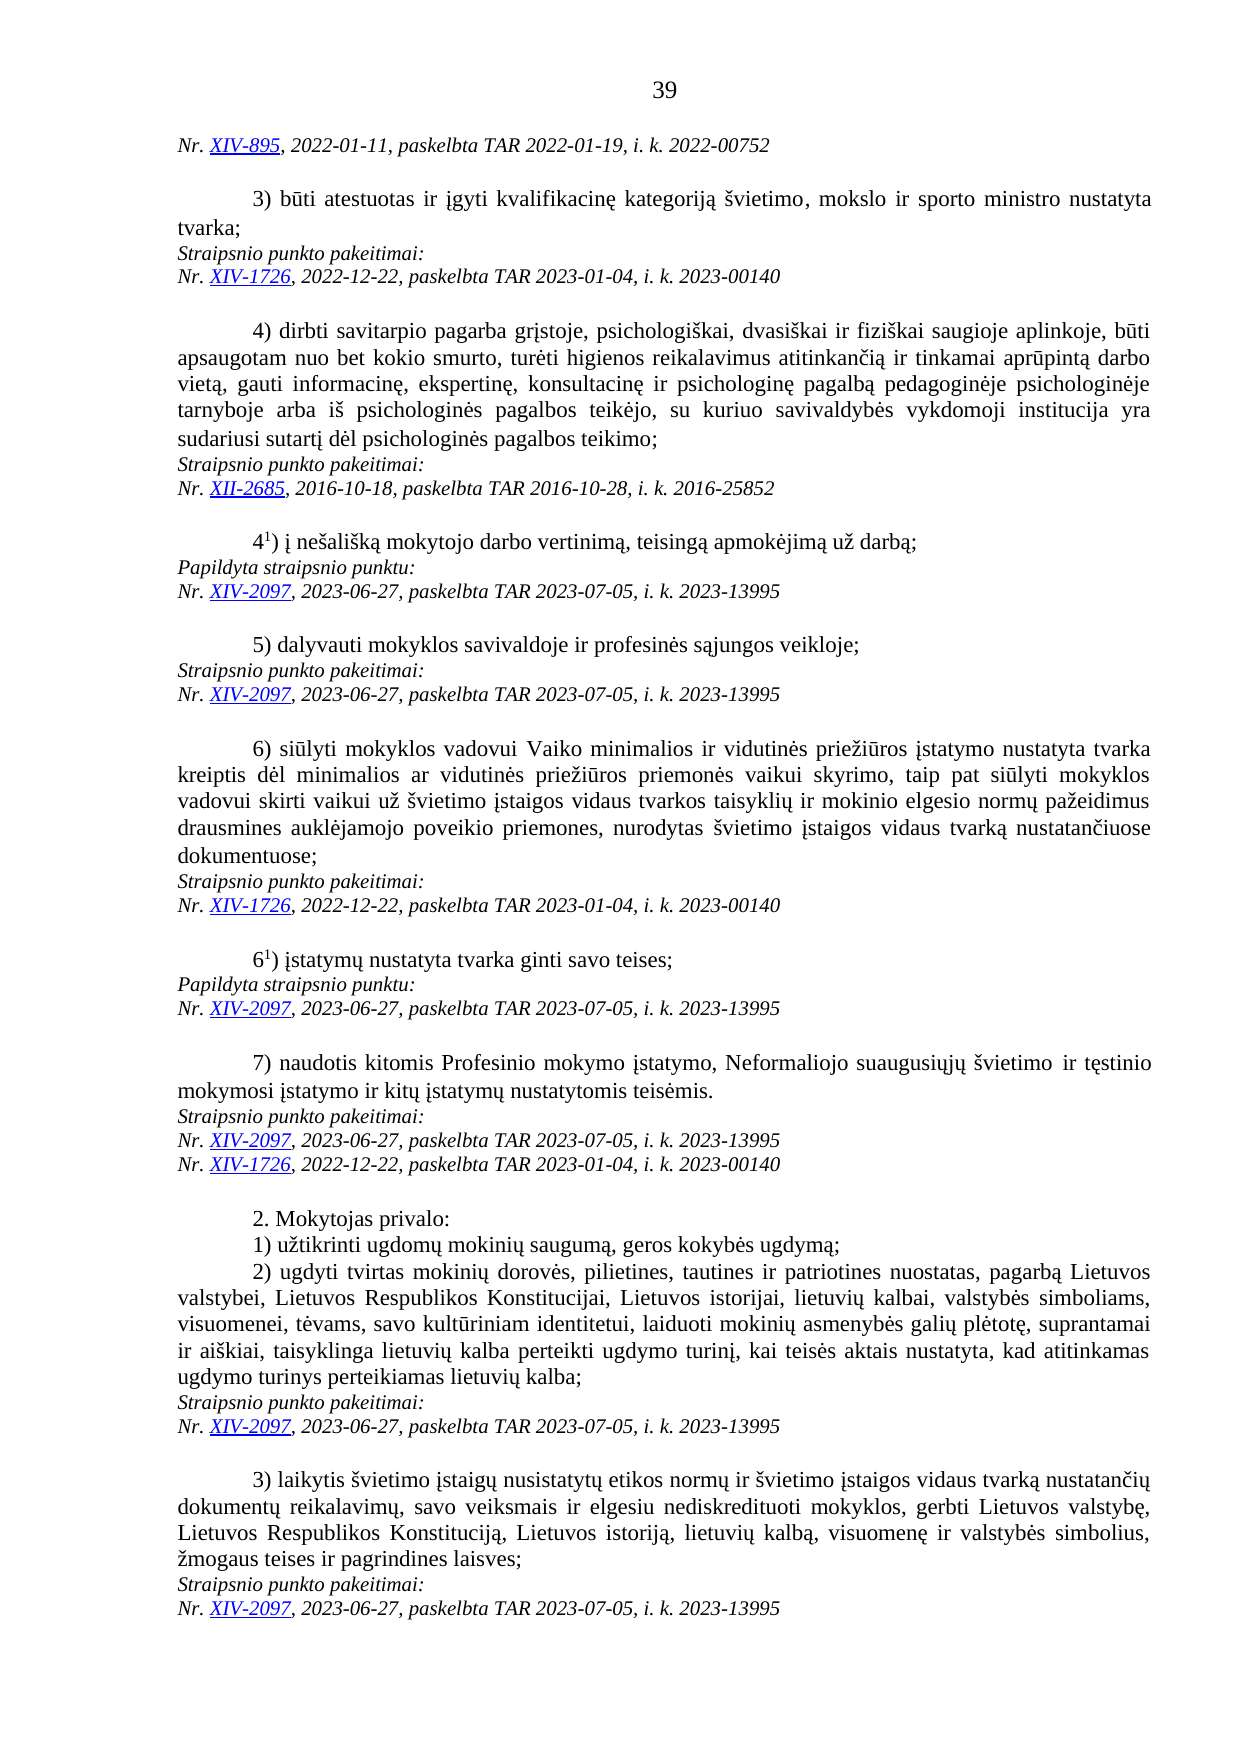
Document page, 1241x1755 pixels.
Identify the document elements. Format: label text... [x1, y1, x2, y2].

text Straipsnio punkto pakeitimai: [177, 451, 1152, 476]
text 3) būti atestuotas ir įgyti kvalifikacinę kategoriją švietimo, mokslo ir sporto ministro nustatyta tvarka; [177, 185, 1152, 240]
text Nr. XIV-2097, 2023-06-27, paskelbta TAR 2023-07-05, i. k. 2023-13995 [177, 996, 1152, 1020]
text Nr. XIV-1726, 2022-12-22, paskelbta TAR 2023-01-04, i. k. 2023-00140 [177, 264, 1152, 288]
text Nr. XIV-2097, 2023-06-27, paskelbta TAR 2023-07-05, i. k. 2023-13995 [177, 1596, 1152, 1620]
text 7) naudotis kitomis Profesinio mokymo įstatymo, Neformaliojo suaugusiųjų švietimo ir tęstinio mokymosi įstatymo ir kitų įstatymų nustatytomis teisėmis. [177, 1049, 1152, 1104]
text 4) dirbti savitarpio pagarba grįstoje, psichologiškai, dvasiškai ir fiziškai saugioje aplinkoje, būti apsaugotam nuo bet kokio smurto, turėti higienos reikalavimus atitinkančią ir tinkamai aprūpintą darbo vietą, gauti informacinę, ekspertinę, konsultacinę ir psichologinę pagalbą pedagoginėje psichologinėje tarnyboje arba iš psichologinės pagalbos teikėjo, su kuriuo savivaldybės vykdomoji institucija yra sudariusi sutartį dėl psichologinės pagalbos teikimo; [177, 317, 1152, 451]
text 61) įstatymų nustatyta tvarka ginti savo teises; [177, 946, 1152, 972]
text 41) į nešališką mokytojo darbo vertinimą, teisingą apmokėjimą už darbą; [177, 528, 1152, 555]
text Straipsnio punkto pakeitimai: [177, 869, 1152, 893]
text Nr. XIV-1726, 2022-12-22, paskelbta TAR 2023-01-04, i. k. 2023-00140 [177, 1152, 1152, 1176]
text 6) siūlyti mokyklos vadovui Vaiko minimalios ir vidutinės priežiūros įstatymo nustatyta tvarka kreiptis dėl minimalios ar vidutinės priežiūros priemonės vaikui skyrimo, taip pat siūlyti mokyklos vadovui skirti vaikui už švietimo įstaigos vidaus tvarkos taisyklių ir mokinio elgesio normų pažeidimus drausmines auklėjamojo poveikio priemones, nurodytas švietimo įstaigos vidaus tvarką nustatančiuose dokumentuose; [177, 735, 1152, 869]
text 2. Mokytojas privalo: [177, 1205, 1152, 1231]
text Nr. XIV-2097, 2023-06-27, paskelbta TAR 2023-07-05, i. k. 2023-13995 [177, 1128, 1152, 1152]
text 1) užtikrinti ugdomų mokinių saugumą, geros kokybės ugdymą; [177, 1231, 1152, 1258]
text 2) ugdyti tvirtas mokinių dorovės, pilietines, tautines ir patriotines nuostatas, pagarbą Lietuvos valstybei, Lietuvos Respublikos Konstitucijai, Lietuvos istorijai, lietuvių kalbai, valstybės simboliams, visuomenei, tėvams, savo kultūriniam identitetui, laiduoti mokinių asmenybės galių plėtotę, suprantamai ir aiškiai, taisyklinga lietuvių kalba perteikti ugdymo turinį, kai teisės aktais nustatyta, kad atitinkamas ugdymo turinys perteikiamas lietuvių kalba; [177, 1258, 1152, 1389]
text Straipsnio punkto pakeitimai: [177, 1104, 1152, 1128]
text Straipsnio punkto pakeitimai: [177, 1572, 1152, 1596]
text Nr. XII-2685, 2016-10-18, paskelbta TAR 2016-10-28, i. k. 2016-25852 [177, 476, 1152, 499]
text Papildyta straipsnio punktu: [177, 972, 1152, 996]
text Straipsnio punkto pakeitimai: [177, 658, 1152, 682]
text Nr. XIV-2097, 2023-06-27, paskelbta TAR 2023-07-05, i. k. 2023-13995 [177, 579, 1152, 603]
text Nr. XIV-895, 2022-01-11, paskelbta TAR 2022-01-19, i. k. 2022-00752 [177, 132, 1152, 157]
text Papildyta straipsnio punktu: [177, 555, 1152, 579]
text 5) dalyvauti mokyklos savivaldoje ir profesinės sąjungos veikloje; [177, 632, 1152, 658]
text 3) laikytis švietimo įstaigų nusistatytų etikos normų ir švietimo įstaigos vidaus tvarką nustatančių dokumentų reikalavimų, savo veiksmais ir elgesiu nediskredituoti mokyklos, gerbti Lietuvos valstybę, Lietuvos Respublikos Konstituciją, Lietuvos istoriją, lietuvių kalbą, visuomenę ir valstybės simbolius, žmogaus teises ir pagrindines laisves; [177, 1466, 1152, 1572]
text Straipsnio punkto pakeitimai: [177, 240, 1152, 264]
text Nr. XIV-2097, 2023-06-27, paskelbta TAR 2023-07-05, i. k. 2023-13995 [177, 1414, 1152, 1438]
text Straipsnio punkto pakeitimai: [177, 1389, 1152, 1414]
text Nr. XIV-1726, 2022-12-22, paskelbta TAR 2023-01-04, i. k. 2023-00140 [177, 893, 1152, 917]
text Nr. XIV-2097, 2023-06-27, paskelbta TAR 2023-07-05, i. k. 2023-13995 [177, 682, 1152, 706]
